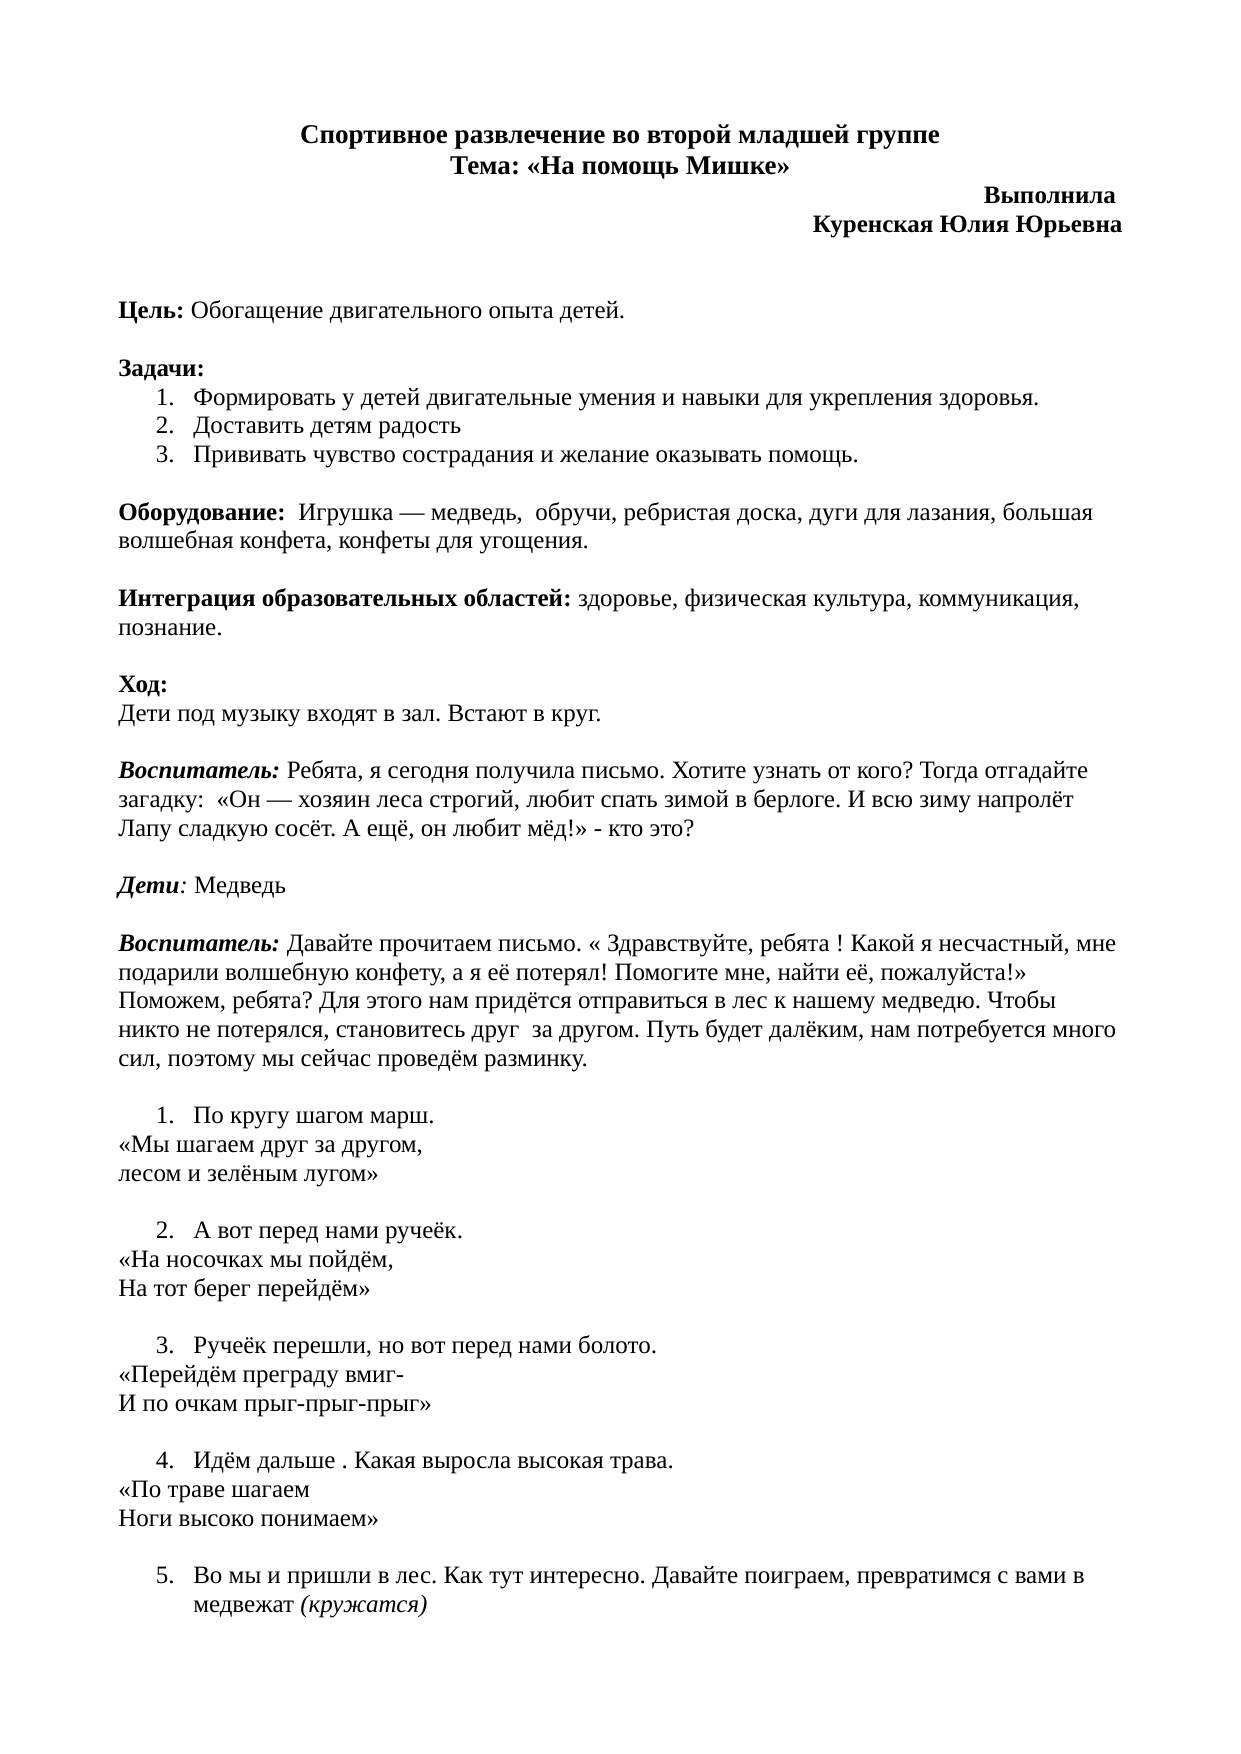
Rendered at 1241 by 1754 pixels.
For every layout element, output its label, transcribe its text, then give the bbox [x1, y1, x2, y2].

text Дети: Медведь [118, 870, 1122, 899]
text Поможем, ребята? Для этого нам придётся отправиться в лес к нашему медведю. Чтобы никто не потерялся, становитесь друг за другом. Путь будет далёким, нам потребуется много сил, поэтому мы сейчас проведём разминку. [118, 985, 1122, 1072]
text Воспитатель: Ребята, я сегодня получила письмо. Хотите узнать от кого? Тогда отгадайте загадку: «Он — хозяин леса строгий, любит спать зимой в берлоге. И всю зиму напролёт Лапу сладкую сосёт. А ещё, он любит мёд!» - кто это? [118, 755, 1122, 870]
text Цель: Обогащение двигательного опыта детей. [118, 295, 1122, 324]
list Ручеёк перешли, но вот перед нами болото. [156, 1330, 1122, 1359]
list Формировать у детей двигательные умения и навыки для укрепления здоровья. [156, 382, 1122, 410]
text Куренская Юлия Юрьевна [118, 209, 1122, 238]
text Спортивное развлечение во второй младшей группе [118, 118, 1122, 149]
list Прививать чувство сострадания и желание оказывать помощь. [156, 439, 1122, 468]
text Воспитатель: Давайте прочитаем письмо. « Здравствуйте, ребята ! Какой я несчастный, мне подарили волшебную конфету, а я её потерял! Помогите мне, найти её, пожалуйста!» [118, 928, 1122, 985]
text Тема: «На помощь Мишке» [118, 149, 1122, 180]
text Выполнила [118, 180, 1122, 209]
text На тот берег перейдём» [118, 1273, 1122, 1302]
text «На носочках мы пойдём, [118, 1244, 1122, 1273]
text лесом и зелёным лугом» [118, 1158, 1122, 1187]
list По кругу шагом марш. [156, 1100, 1122, 1129]
text «Перейдём преграду вмиг- [118, 1359, 1122, 1388]
text Ноги высоко понимаем» [118, 1503, 1122, 1532]
list Доставить детям радость [156, 410, 1122, 439]
list А вот перед нами ручеёк. [156, 1215, 1122, 1244]
list Идём дальше . Какая выросла высокая трава. [156, 1445, 1122, 1474]
text Оборудование: Игрушка — медведь, обручи, ребристая доска, дуги для лазания, большая волшебная конфета, конфеты для угощения. [118, 497, 1122, 554]
list Во мы и пришли в лес. Как тут интересно. Давайте поиграем, превратимся с вами в медвежат (кружатся) [156, 1560, 1122, 1618]
text «По траве шагаем [118, 1474, 1122, 1503]
text И по очкам прыг-прыг-прыг» [118, 1388, 1122, 1417]
text «Мы шагаем друг за другом, [118, 1129, 1122, 1158]
text Задачи: [118, 353, 1122, 382]
text Дети под музыку входят в зал. Встают в круг. [118, 698, 1122, 727]
text Ход: [118, 669, 1122, 698]
text Интеграция образовательных областей: здоровье, физическая культура, коммуникация, познание. [118, 583, 1122, 640]
